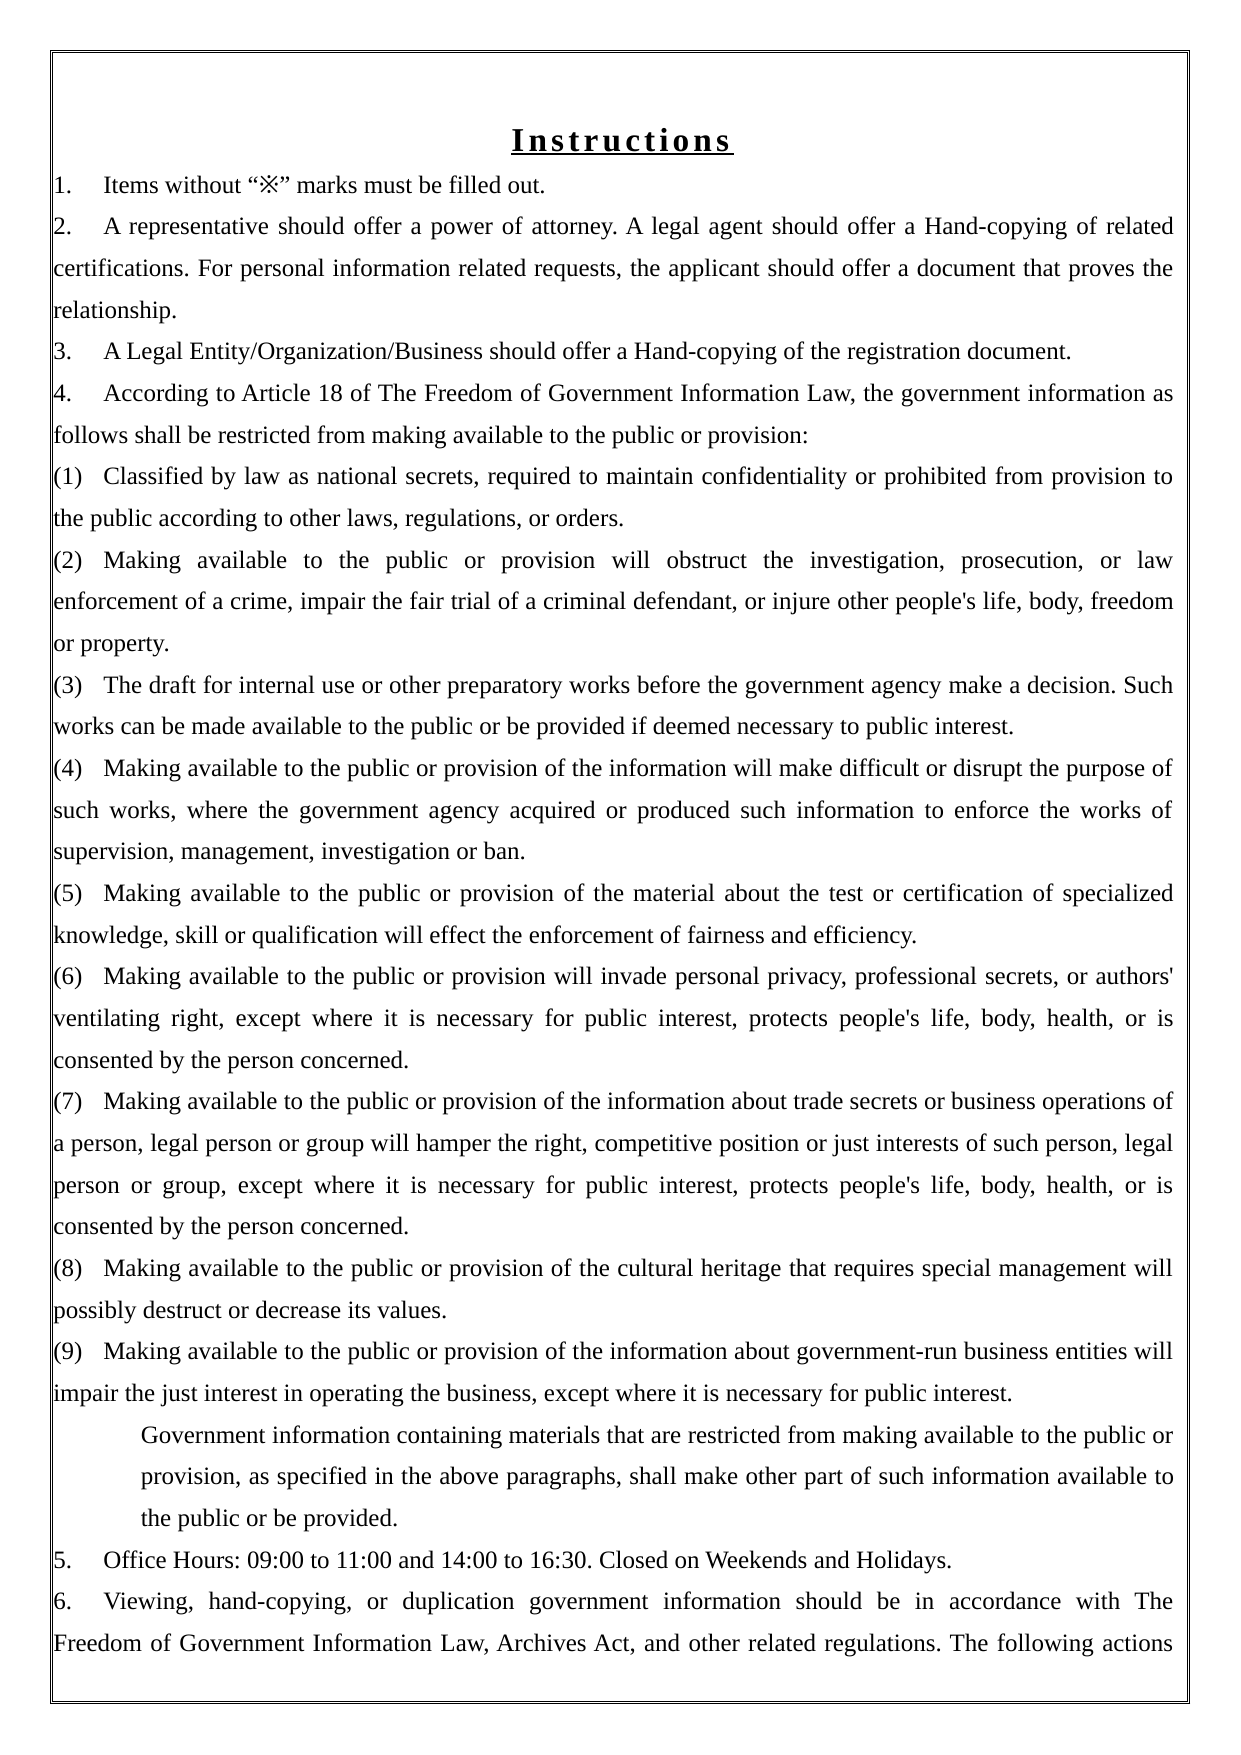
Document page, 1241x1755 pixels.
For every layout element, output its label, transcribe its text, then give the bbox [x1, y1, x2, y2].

list Viewing, hand-copying, or duplication government information should be in accordance with The Freedom of Government Information Law, Archives Act, and other related regulations. The following actions [53, 1576, 1175, 1660]
list Making available to the public or provision will invade personal privacy, professional secrets, or authors' ventilating right, except where it is necessary for public interest, protects people's life, body, health, or is consented by the person concerned. [53, 951, 1175, 1076]
list A Legal Entity/Organization/Business should offer a Hand-copying of the registration document. [53, 326, 1175, 368]
list According to Article 18 of The Freedom of Government Information Law, the government information as follows shall be restricted from making available to the public or provision: [53, 368, 1175, 451]
list Office Hours: 09:00 to 11:00 and 14:00 to 16:30. Closed on Weekends and Holidays. [53, 1535, 1175, 1576]
list A representative should offer a power of attorney. A legal agent should offer a Hand-copying of related certifications. For personal information related requests, the applicant should offer a document that proves the relationship. [53, 201, 1175, 326]
list Making available to the public or provision of the information will make difficult or disrupt the purpose of such works, where the government agency acquired or produced such information to enforce the works of supervision, management, investigation or ban. [53, 743, 1175, 868]
list The draft for internal use or other preparatory works before the government agency make a decision. Such works can be made available to the public or be provided if deemed necessary to public interest. [53, 660, 1175, 743]
list Making available to the public or provision of the material about the test or certification of specialized knowledge, skill or qualification will effect the enforcement of fairness and efficiency. [53, 868, 1175, 951]
list Classified by law as national secrets, required to maintain confidentiality or prohibited from provision to the public according to other laws, regulations, or orders. [53, 451, 1175, 535]
list Items without “※” marks must be filled out. [53, 160, 1175, 201]
list Making available to the public or provision of the information about trade secrets or business operations of a person, legal person or group will hamper the right, competitive position or just interests of such person, legal person or group, except where it is necessary for public interest, protects people's life, body, health, or is consented by the person concerned. [53, 1076, 1175, 1243]
text Government information containing materials that are restricted from making available to the public or provision, as specified in the above paragraphs, shall make other part of such information available to the public or be provided. [141, 1410, 1175, 1535]
list Making available to the public or provision of the cultural heritage that requires special management will possibly destruct or decrease its values. [53, 1243, 1175, 1326]
list Making available to the public or provision will obstruct the investigation, prosecution, or law enforcement of a crime, impair the fair trial of a criminal defendant, or injure other people's life, body, freedom or property. [53, 535, 1175, 660]
list Making available to the public or provision of the information about government-run business entities will impair the just interest in operating the business, except where it is necessary for public interest. [53, 1326, 1175, 1410]
text Instructions [53, 118, 1187, 160]
